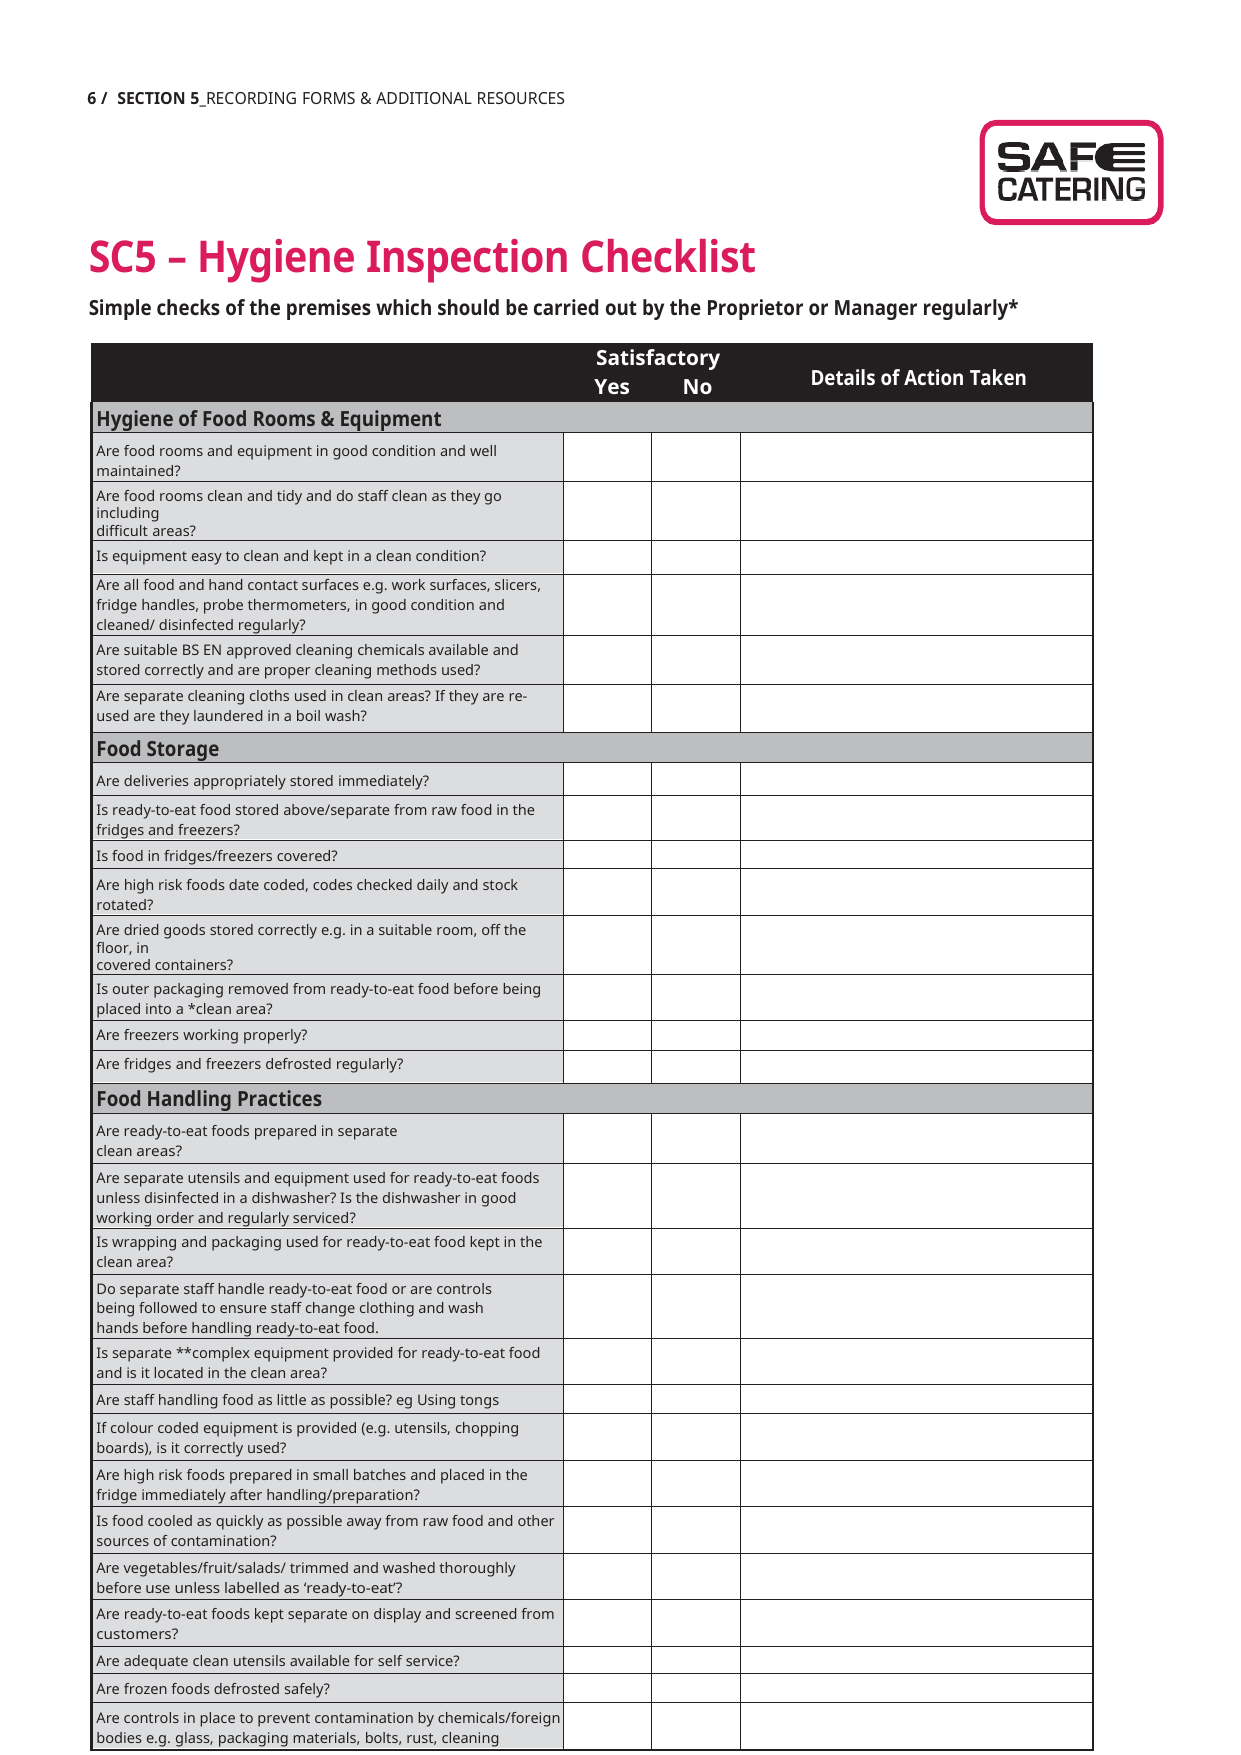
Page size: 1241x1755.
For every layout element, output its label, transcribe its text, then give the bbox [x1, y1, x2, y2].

table_cell [652, 1703, 740, 1748]
table_cell [564, 433, 651, 481]
table_cell [741, 1164, 1092, 1227]
table_cell [564, 1021, 651, 1050]
table_cell Are ready-to-eat foods kept separate on display and screened from customers? [93, 1600, 563, 1646]
table_cell [652, 1647, 740, 1673]
table_cell Is separate **complex equipment provided for ready-to-eat food and is it located in the clean area? [93, 1339, 563, 1384]
table_cell Are freezers working properly? [93, 1021, 563, 1050]
table_cell Are high risk foods prepared in small batches and placed in the fridge immediately after handling/preparation? [93, 1461, 563, 1506]
table_cell [652, 1051, 740, 1082]
table_cell Are vegetables/fruit/salads/ trimmed and washed thoroughly before use unless labelled as ‘ready-to-eat’? [93, 1554, 563, 1599]
table_cell [652, 636, 740, 684]
table_cell [741, 1600, 1092, 1646]
table_cell [741, 1554, 1092, 1599]
table_cell Is equipment easy to clean and kept in a clean condition? [93, 541, 563, 573]
table_cell [564, 685, 651, 732]
table_cell [564, 1229, 651, 1274]
table_header Details of Action Taken [740, 343, 1093, 402]
table_cell [652, 1461, 740, 1506]
table_cell [564, 1554, 651, 1599]
table_cell [741, 1229, 1092, 1274]
table_cell [564, 1674, 651, 1702]
table_cell [741, 1275, 1092, 1338]
table_cell Are food rooms clean and tidy and do staff clean as they go including difﬁcult areas? [93, 482, 563, 540]
table_cell [564, 916, 651, 974]
table_cell Are fridges and freezers defrosted regularly? [93, 1051, 563, 1082]
table_cell [564, 796, 651, 839]
table_cell [652, 1674, 740, 1702]
table_cell [652, 433, 740, 481]
table_cell Are ready-to-eat foods prepared in separate clean areas? [93, 1114, 563, 1163]
table_cell [652, 1339, 740, 1384]
table_cell [564, 541, 651, 573]
table_cell Are adequate clean utensils available for self service? [93, 1647, 563, 1673]
table_cell [564, 1461, 651, 1506]
table_cell [652, 1600, 740, 1646]
table_cell [652, 763, 740, 795]
table_cell [564, 636, 651, 684]
table_cell [652, 1554, 740, 1599]
table_cell Are controls in place to prevent contamination by chemicals/foreign bodies e.g. glass, packaging materials, bolts, rust, cleaning [93, 1703, 563, 1748]
table_cell Is ready-to-eat food stored above/separate from raw food in the fridges and freezers? [93, 796, 563, 839]
table_cell [741, 1385, 1092, 1413]
table_cell [741, 1021, 1092, 1050]
table_header [91, 343, 563, 372]
table_cell [741, 541, 1092, 573]
table_cell [741, 1703, 1092, 1748]
table_cell [564, 1114, 651, 1163]
table_cell Do separate staff handle ready-to-eat food or are controls being followed to ensure staff change clothing and wash hands before handling ready-to-eat food. [93, 1275, 563, 1338]
table_cell [652, 841, 740, 868]
table_cell [741, 482, 1092, 540]
table_cell [741, 1414, 1092, 1460]
table_cell [564, 1051, 651, 1082]
table_cell If colour coded equipment is provided (e.g. utensils, chopping boards), is it correctly used? [93, 1414, 563, 1460]
table_cell Yes [563, 372, 652, 402]
table_cell [91, 372, 563, 402]
table_cell Is food in fridges/freezers covered? [93, 841, 563, 868]
text 6 / SECTION 5_RECORDING FORMS & ADDITIONAL RESOURCES [87, 86, 1163, 109]
table_cell [741, 869, 1092, 914]
table_cell Is wrapping and packaging used for ready-to-eat food kept in the clean area? [93, 1229, 563, 1274]
table_cell [741, 1051, 1092, 1082]
table_cell [564, 975, 651, 1020]
table_cell [564, 482, 651, 540]
table_cell [741, 575, 1092, 635]
table_cell Are dried goods stored correctly e.g. in a suitable room, off the ﬂoor, in covered containers? [93, 916, 563, 974]
table_cell Are suitable BS EN approved cleaning chemicals available and stored correctly and are proper cleaning methods used? [93, 636, 563, 684]
table_cell [564, 575, 651, 635]
table_cell [652, 482, 740, 540]
text Simple checks of the premises which should be carried out by the Proprietor or Manager regularly* [88, 293, 1163, 321]
table_cell [652, 916, 740, 974]
table_cell [564, 1275, 651, 1338]
table_cell [741, 1114, 1092, 1163]
table_cell [741, 433, 1092, 481]
table_cell [741, 796, 1092, 839]
table_cell [741, 841, 1092, 868]
table_cell Are food rooms and equipment in good condition and well maintained? [93, 433, 563, 481]
table_cell [741, 975, 1092, 1020]
table_cell [652, 1021, 740, 1050]
table_cell [652, 869, 740, 914]
table_cell [652, 1385, 740, 1413]
table_cell [564, 841, 651, 868]
table_cell [741, 1647, 1092, 1673]
table_cell [564, 1385, 651, 1413]
table_cell [741, 685, 1092, 732]
table_cell Are separate cleaning cloths used in clean areas? If they are re-used are they laundered in a boil wash? [93, 685, 563, 732]
table_cell Are frozen foods defrosted safely? [93, 1674, 563, 1702]
table_cell [741, 763, 1092, 795]
table_cell [741, 1507, 1092, 1553]
table_cell [564, 1600, 651, 1646]
table_cell [564, 763, 651, 795]
table_cell [652, 796, 740, 839]
table_cell Are high risk foods date coded, codes checked daily and stock rotated? [93, 869, 563, 914]
table_cell [564, 1703, 651, 1748]
table_cell [652, 1275, 740, 1338]
table_cell [652, 1414, 740, 1460]
table_header Satisfactory [563, 343, 740, 372]
table_cell [652, 1164, 740, 1227]
table_cell [741, 916, 1092, 974]
table_cell [564, 1339, 651, 1384]
table_cell Food Storage [93, 733, 1092, 762]
table_cell [652, 1507, 740, 1553]
title SC5 – Hygiene Inspection Checklist [88, 225, 1163, 285]
table_cell Is food cooled as quickly as possible away from raw food and other sources of contamination? [93, 1507, 563, 1553]
table_cell [652, 1229, 740, 1274]
table_cell Are all food and hand contact surfaces e.g. work surfaces, slicers, fridge handles, probe thermometers, in good condition and cleaned/ disinfected regularly? [93, 575, 563, 635]
table_cell Food Handling Practices [93, 1084, 1092, 1113]
table_cell [741, 1674, 1092, 1702]
table_cell [652, 975, 740, 1020]
table_cell Are deliveries appropriately stored immediately? [93, 763, 563, 795]
table_cell Is outer packaging removed from ready-to-eat food before being placed into a *clean area? [93, 975, 563, 1020]
table_cell Are separate utensils and equipment used for ready-to-eat foods unless disinfected in a dishwasher? Is the dishwasher in good working order and regularly serviced? [93, 1164, 563, 1227]
table_cell [564, 1164, 651, 1227]
table_cell [741, 636, 1092, 684]
table_cell [564, 1414, 651, 1460]
table_cell Are staff handling food as little as possible? eg Using tongs [93, 1385, 563, 1413]
table_cell [741, 1339, 1092, 1384]
table_cell [652, 575, 740, 635]
table_cell [741, 1461, 1092, 1506]
table_cell Hygiene of Food Rooms & Equipment [93, 402, 1092, 432]
table_cell [652, 541, 740, 573]
table_cell [652, 685, 740, 732]
table_cell [652, 1114, 740, 1163]
table_cell [564, 869, 651, 914]
table_cell No [652, 372, 740, 402]
table_cell [564, 1507, 651, 1553]
table_cell [564, 1647, 651, 1673]
